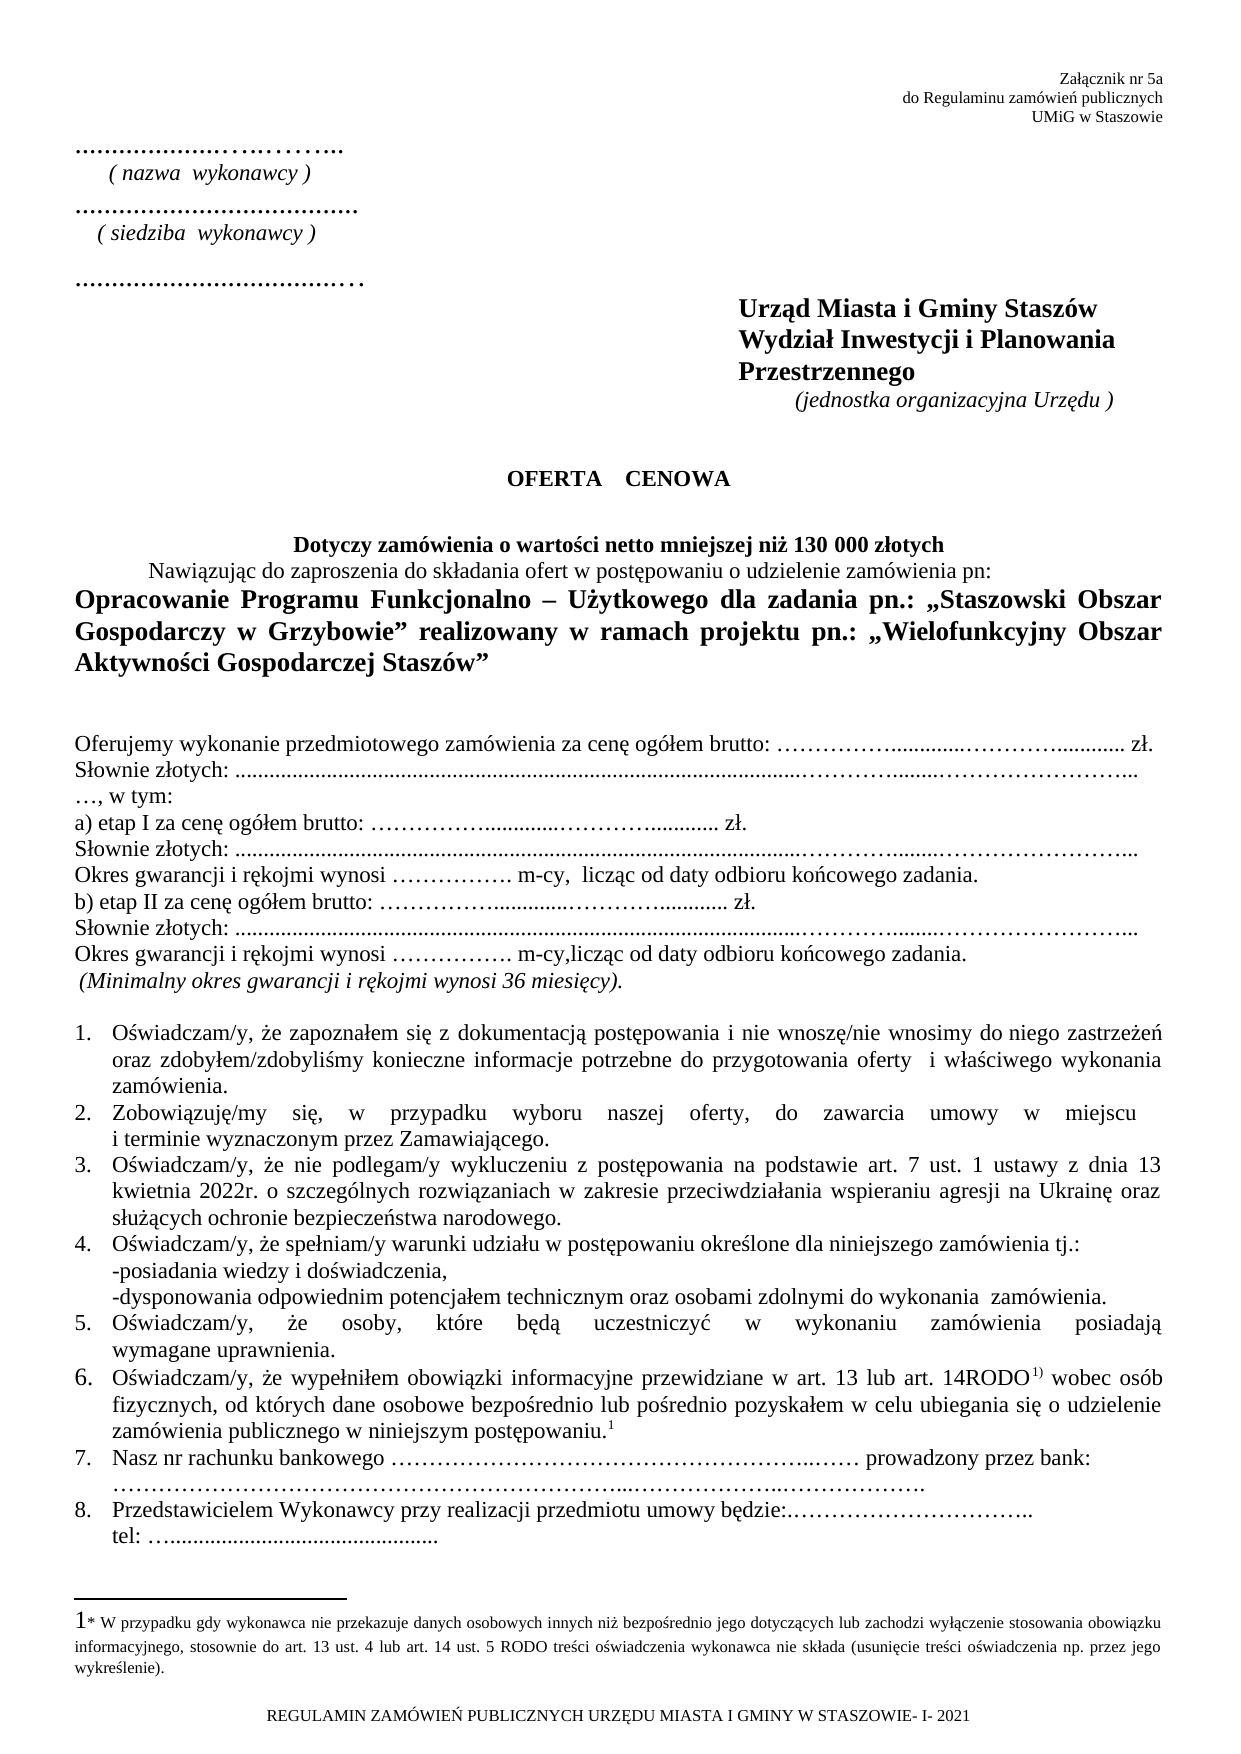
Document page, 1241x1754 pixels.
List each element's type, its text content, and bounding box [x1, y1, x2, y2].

subtitle OFERTA CENOWA [74, 465, 1163, 491]
text ....................…..……... [74, 126, 1163, 159]
text Oferujemy wykonanie przedmiotowego zamówienia za cenę ogółem brutto: …………….............…………............ zł. [74, 729, 1163, 756]
text Słownie złotych: ...................................................................................................…………........……………………... [74, 835, 1163, 861]
text (Minimalny okres gwarancji i rękojmi wynosi 36 miesięcy). [39, 967, 1163, 993]
text ( nazwa wykonawcy ) [74, 159, 1163, 186]
subtitle Dotyczy zamówienia o wartości netto mniejszej niż 130 000 złotych [74, 531, 1163, 557]
text Załącznik nr 5a [74, 68, 1163, 88]
list Nasz nr rachunku bankowego ………………………………………………..…… prowadzony przez bank: …………………………………………………………...………………..………………. [74, 1443, 1163, 1496]
subtitle Urząd Miasta i Gminy Staszów Wydział Inwestycji i Planowania Przestrzennego [738, 292, 1163, 386]
list Zobowiązuję/my się, w przypadku wyboru naszej oferty, do zawarcia umowy w miejscu i terminie wyznaczonym przez Zamawiającego. [74, 1098, 1163, 1151]
text b) etap II za cenę ogółem brutto: …………….............…………............ zł. [74, 888, 1163, 914]
text Słownie złotych: ...................................................................................................…………........……………………... [74, 914, 1163, 940]
subtitle ....................................… [74, 259, 1163, 292]
list tel: …............................................... [74, 1523, 1163, 1549]
list Oświadczam/y, że spełniam/y warunki udziału w postępowaniu określone dla niniejszego zamówienia tj.: [74, 1230, 1163, 1257]
text ( siedziba wykonawcy ) [74, 219, 1163, 246]
text (jednostka organizacyjna Urzędu ) [74, 386, 1163, 412]
list Przedstawicielem Wykonawcy przy realizacji przedmiotu umowy będzie:.………………………….. [74, 1496, 1163, 1523]
text Opracowanie Programu Funkcjonalno – Użytkowego dla zadania pn.: „Staszowski Obszar Gospodarczy w Grzybowie” realizowany w ramach projektu pn.: „Wielofunkcyjny Obszar Aktywności Gospodarczej Staszów” [74, 583, 1163, 677]
text Słownie złotych: ...................................................................................................…………........……………………...…, w tym: [74, 756, 1163, 809]
text ....................................... [74, 186, 1163, 219]
list -dysponowania odpowiednim potencjałem technicznym oraz osobami zdolnymi do wykonania zamówienia. [74, 1283, 1163, 1309]
list Oświadczam/y, że zapoznałem się z dokumentacją postępowania i nie wnoszę/nie wnosimy do niego zastrzeżeń oraz zdobyłem/zdobyliśmy konieczne informacje potrzebne do przygotowania oferty i właściwego wykonania zamówienia. [74, 1019, 1163, 1098]
subtitle UMiG w Staszowie [74, 107, 1163, 126]
text a) etap I za cenę ogółem brutto: …………….............…………............ zł. [74, 809, 1163, 835]
text Nawiązując do zaproszenia do składania ofert w postępowaniu o udzielenie zamówienia pn: [74, 557, 1163, 583]
text Okres gwarancji i rękojmi wynosi ……………. m-cy,licząc od daty odbioru końcowego zadania. [74, 940, 1163, 967]
list * W przypadku gdy wykonawca nie przekazuje danych osobowych innych niż bezpośrednio jego dotyczących lub zachodzi wyłączenie stosowania obowiązku informacyjnego, stosownie do art. 13 ust. 4 lub art. 14 ust. 5 RODO treści oświadczenia wykonawca nie składa (usunięcie treści oświadczenia np. przez jego wykreślenie). [74, 1605, 1163, 1677]
text Okres gwarancji i rękojmi wynosi ……………. m-cy, licząc od daty odbioru końcowego zadania. [74, 861, 1163, 888]
list Oświadczam/y, że wypełniłem obowiązki informacyjne przewidziane w art. 13 lub art. 14RODO1) wobec osób fizycznych, od których dane osobowe bezpośrednio lub pośrednio pozyskałem w celu ubiegania się o udzielenie zamówienia publicznego w niniejszym postępowaniu. [74, 1362, 1163, 1443]
text do Regulaminu zamówień publicznych [74, 88, 1163, 107]
list Oświadczam/y, że nie podlegam/y wykluczeniu z postępowania na podstawie art. 7 ust. 1 ustawy z dnia 13 kwietnia 2022r. o szczególnych rozwiązaniach w zakresie przeciwdziałania wspieraniu agresji na Ukrainę oraz służących ochronie bezpieczeństwa narodowego. [74, 1151, 1163, 1230]
list Oświadczam/y, że osoby, które będą uczestniczyć w wykonaniu zamówienia posiadają wymagane uprawnienia. [74, 1309, 1163, 1362]
list -posiadania wiedzy i doświadczenia, [74, 1257, 1163, 1283]
